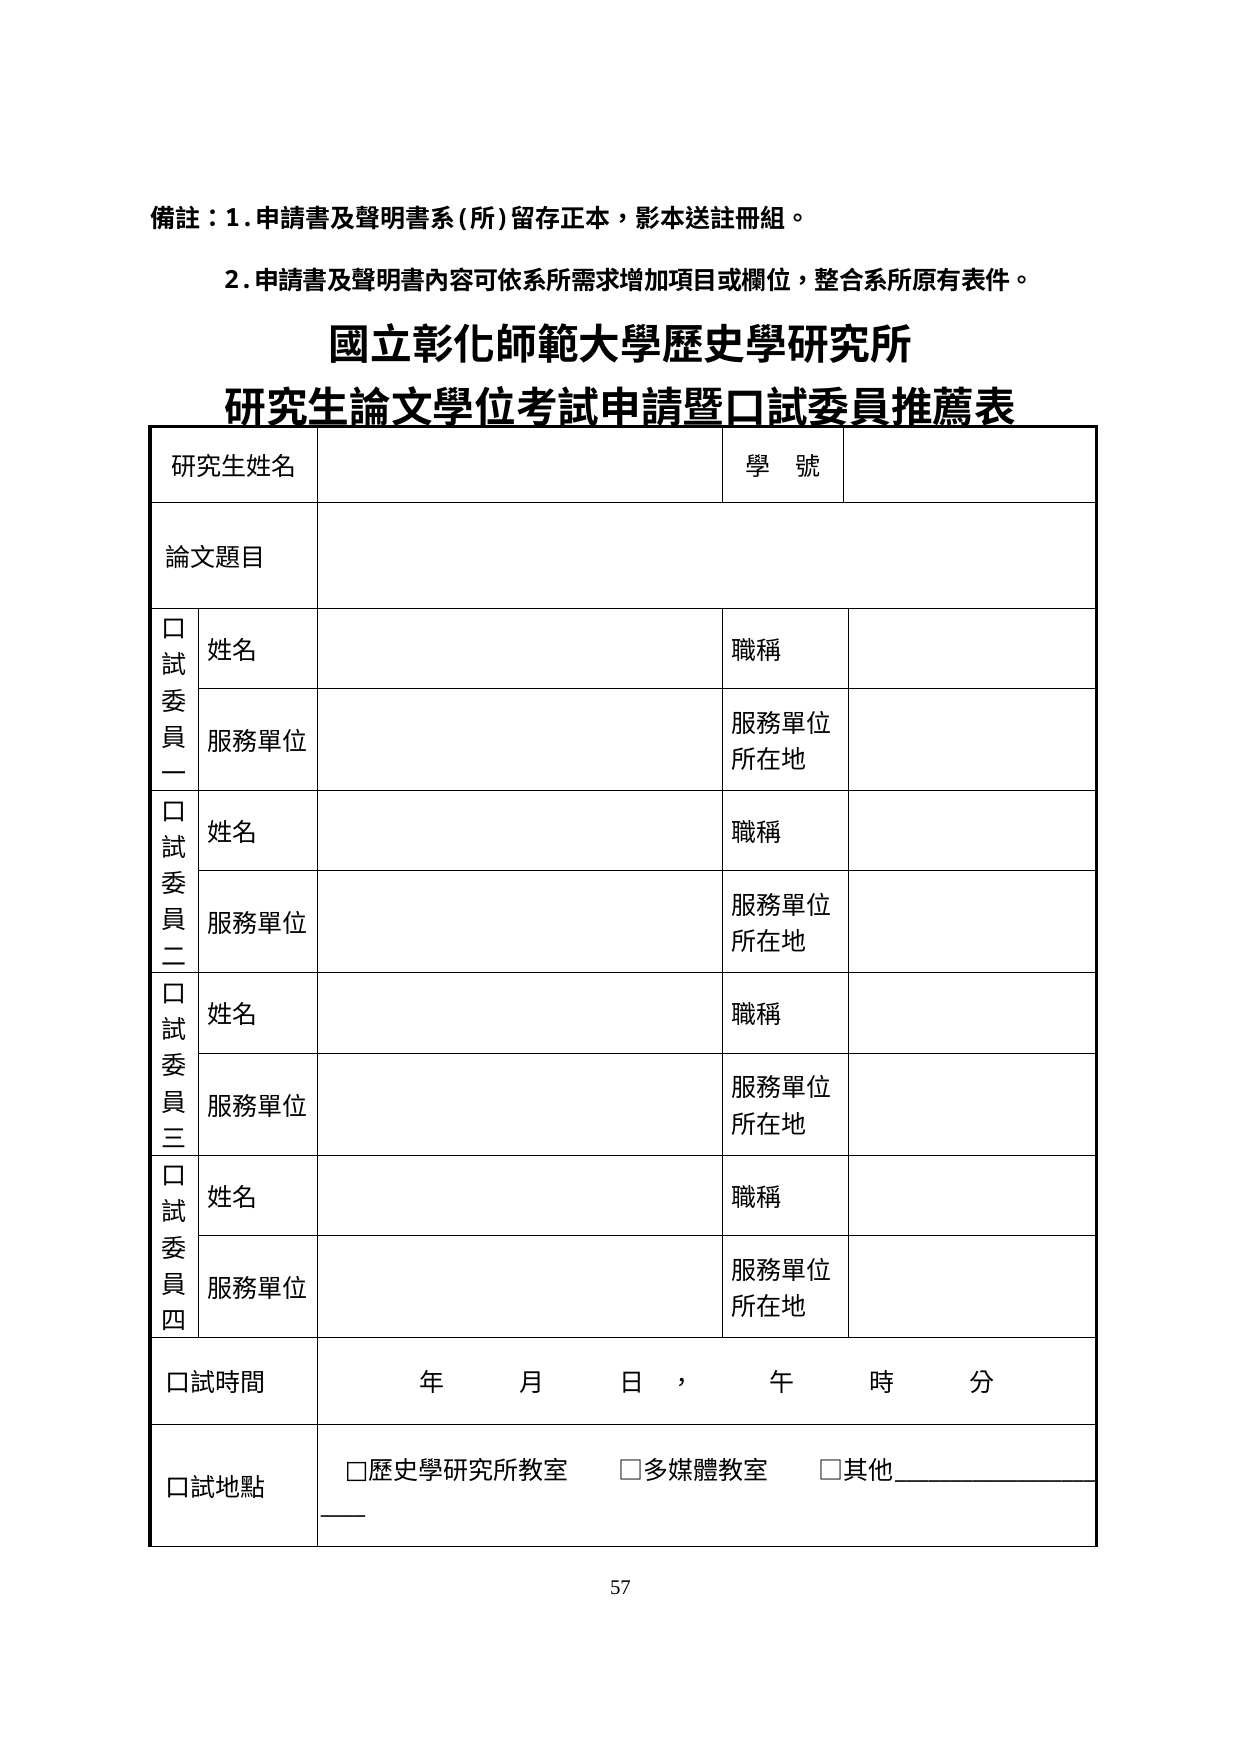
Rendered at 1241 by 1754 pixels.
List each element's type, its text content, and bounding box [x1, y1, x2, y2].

table_cell 口 試 委 員 二 [152, 791, 198, 972]
table_cell [849, 1236, 1095, 1337]
table_cell [318, 503, 1095, 608]
table_cell [849, 871, 1095, 972]
table_cell [318, 1236, 722, 1337]
table_cell [318, 689, 722, 790]
table_header [844, 428, 1095, 502]
table_cell 姓名 [199, 609, 317, 688]
table_cell [849, 689, 1095, 790]
table_cell 服務單位 [199, 1054, 317, 1154]
table_cell 職稱 [723, 791, 848, 870]
table_cell 職稱 [723, 973, 848, 1053]
table_header [318, 428, 722, 502]
text 備註：1.申請書及聲明書系(所)留存正本，影本送註冊組。 [150, 175, 1090, 237]
table_cell 姓名 [199, 973, 317, 1053]
table_cell 職稱 [723, 1156, 848, 1235]
table_cell 服務單位所在地 [723, 689, 848, 790]
table_cell [849, 1156, 1095, 1235]
table_cell 口 試 委 員 四 [152, 1156, 198, 1337]
table_cell 口 試 委 員 三 [152, 973, 198, 1154]
table_header 研究生姓名 [152, 428, 317, 502]
table_cell [318, 1054, 722, 1154]
table_cell 口 試 委 員 一 [152, 609, 198, 790]
table_cell 服務單位所在地 [723, 871, 848, 972]
table_cell 口試地點 [152, 1425, 317, 1546]
table_cell 服務單位 [199, 689, 317, 790]
table_cell 年 月 日 ， 午 時 分 [318, 1338, 1095, 1424]
table_header 學 號 [723, 428, 843, 502]
table_cell 姓名 [199, 791, 317, 870]
text 研究生論文學位考試申請暨口試委員推薦表 [150, 362, 1090, 425]
table_cell [849, 973, 1095, 1053]
table_cell [318, 609, 722, 688]
table_cell 服務單位 [199, 1236, 317, 1337]
table_cell [318, 791, 722, 870]
table_cell □歷史學研究所教室 □多媒體教室 □其他______________________ [318, 1425, 1095, 1546]
table_cell 論文題目 [152, 503, 317, 608]
table_cell 姓名 [199, 1156, 317, 1235]
table_cell 職稱 [723, 609, 848, 688]
table_cell [318, 973, 722, 1053]
table_cell [849, 609, 1095, 688]
text 2.申請書及聲明書內容可依系所需求增加項目或欄位，整合系所原有表件。 [224, 237, 1090, 300]
table_cell 服務單位 [199, 871, 317, 972]
table_cell 服務單位所在地 [723, 1236, 848, 1337]
table_cell [318, 1156, 722, 1235]
table_cell [318, 871, 722, 972]
table_cell [849, 1054, 1095, 1154]
table_cell [849, 791, 1095, 870]
table_cell 口試時間 [152, 1338, 317, 1424]
text 國立彰化師範大學歷史學研究所 [150, 300, 1090, 362]
table_cell 服務單位所在地 [723, 1054, 848, 1154]
